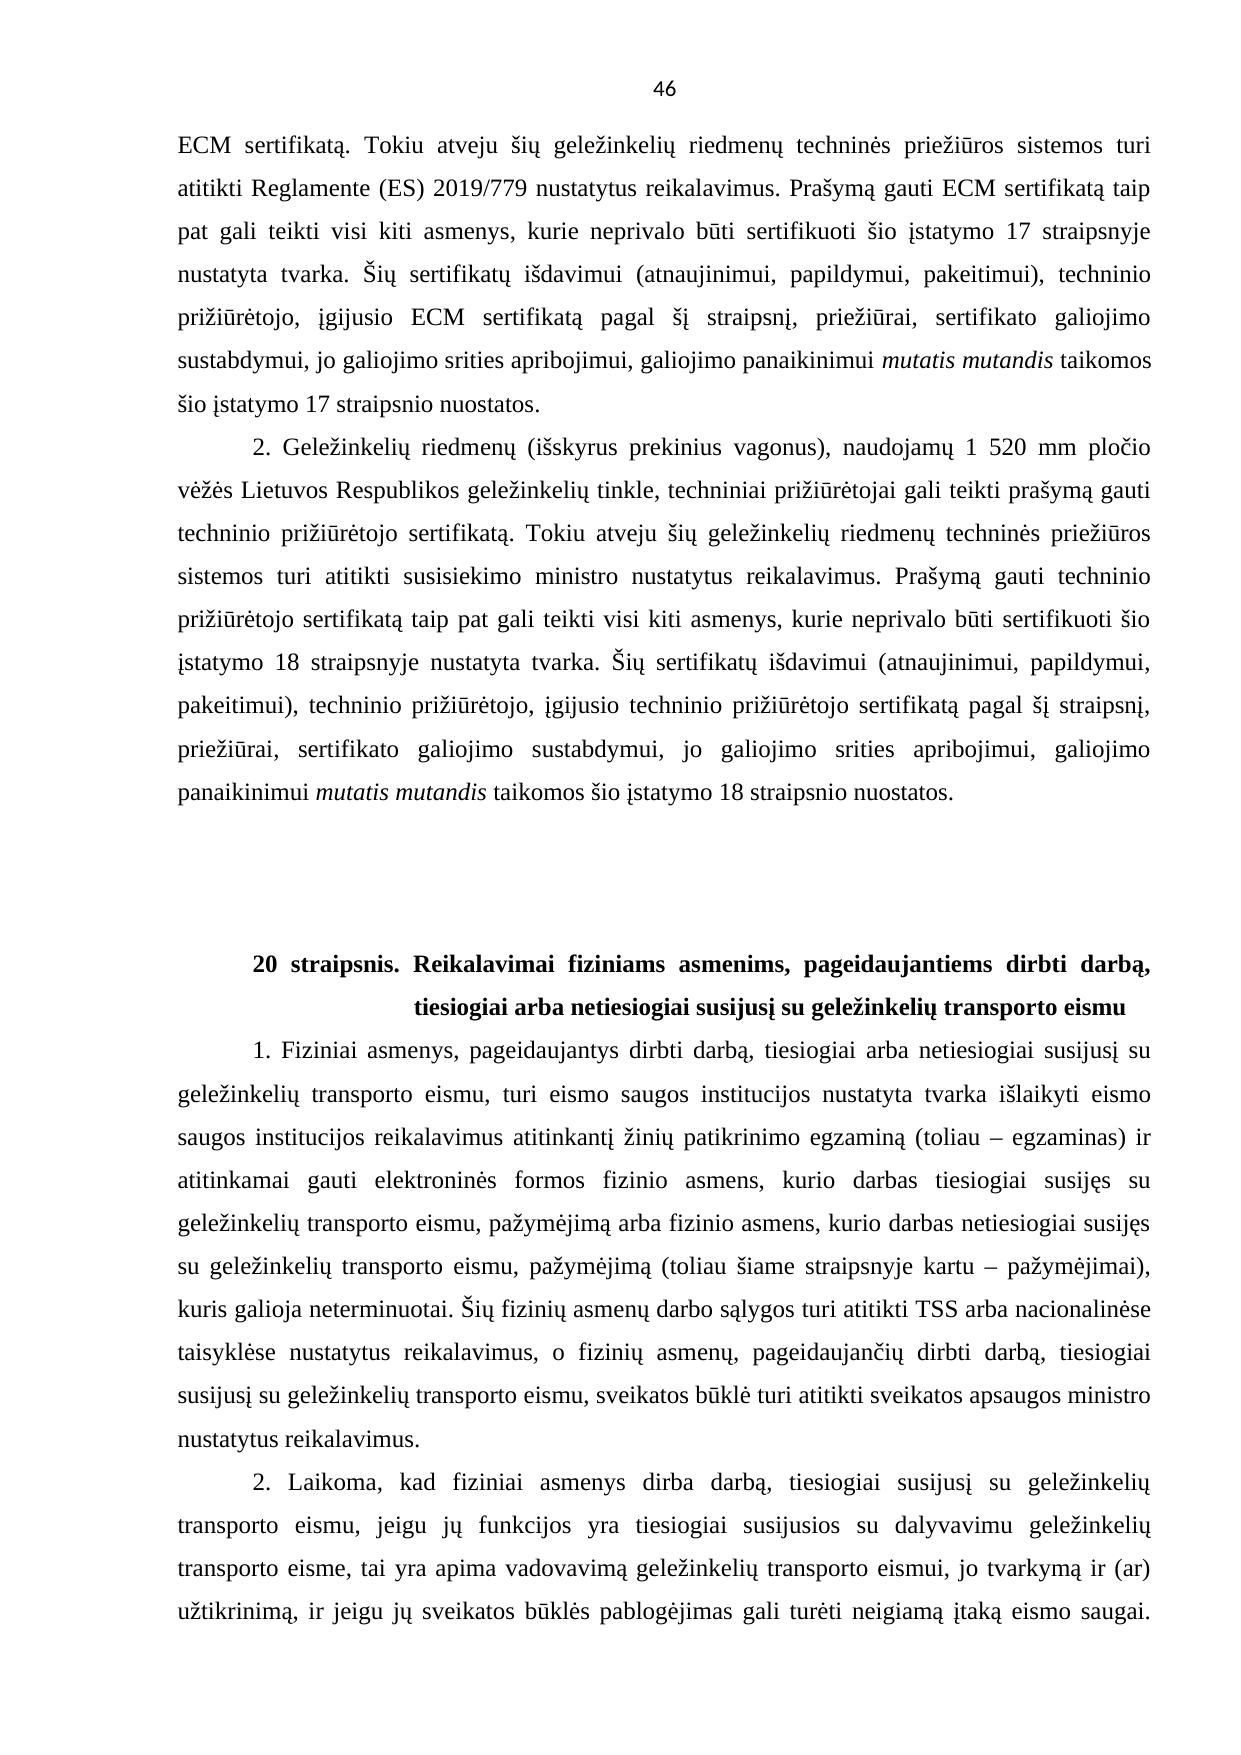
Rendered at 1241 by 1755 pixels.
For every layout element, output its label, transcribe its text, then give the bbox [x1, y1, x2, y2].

text ECM sertifikatą. Tokiu atveju šių geležinkelių riedmenų techninės priežiūros sistemos turi atitikti Reglamente (ES) 2019/779 nustatytus reikalavimus. Prašymą gauti ECM sertifikatą taip pat gali teikti visi kiti asmenys, kurie neprivalo būti sertifikuoti šio įstatymo 17 straipsnyje nustatyta tvarka. Šių sertifikatų išdavimui (atnaujinimui, papildymui, pakeitimui), techninio prižiūrėtojo, įgijusio ECM sertifikatą pagal šį straipsnį, priežiūrai, sertifikato galiojimo sustabdymui, jo galiojimo srities apribojimui, galiojimo panaikinimui mutatis mutandis taikomos šio įstatymo 17 straipsnio nuostatos. [177, 130, 1152, 417]
text 20 straipsnis. Reikalavimai fiziniams asmenims, pageidaujantiems dirbti darbą, tiesiogiai arba netiesiogiai susijusį su geležinkelių transporto eismu [252, 949, 1152, 1021]
text 2. Geležinkelių riedmenų (išskyrus prekinius vagonus), naudojamų 1 520 mm pločio vėžės Lietuvos Respublikos geležinkelių tinkle, techniniai prižiūrėtojai gali teikti prašymą gauti techninio prižiūrėtojo sertifikatą. Tokiu atveju šių geležinkelių riedmenų techninės priežiūros sistemos turi atitikti susisiekimo ministro nustatytus reikalavimus. Prašymą gauti techninio prižiūrėtojo sertifikatą taip pat gali teikti visi kiti asmenys, kurie neprivalo būti sertifikuoti šio įstatymo 18 straipsnyje nustatyta tvarka. Šių sertifikatų išdavimui (atnaujinimui, papildymui, pakeitimui), techninio prižiūrėtojo, įgijusio techninio prižiūrėtojo sertifikatą pagal šį straipsnį, priežiūrai, sertifikato galiojimo sustabdymui, jo galiojimo srities apribojimui, galiojimo panaikinimui mutatis mutandis taikomos šio įstatymo 18 straipsnio nuostatos. [177, 432, 1152, 806]
text 2. Laikoma, kad fiziniai asmenys dirba darbą, tiesiogiai susijusį su geležinkelių transporto eismu, jeigu jų funkcijos yra tiesiogiai susijusios su dalyvavimu geležinkelių transporto eisme, tai yra apima vadovavimą geležinkelių transporto eismui, jo tvarkymą ir (ar) užtikrinimą, ir jeigu jų sveikatos būklės pablogėjimas gali turėti neigiamą įtaką eismo saugai. [177, 1467, 1152, 1625]
text 1. Fiziniai asmenys, pageidaujantys dirbti darbą, tiesiogiai arba netiesiogiai susijusį su geležinkelių transporto eismu, turi eismo saugos institucijos nustatyta tvarka išlaikyti eismo saugos institucijos reikalavimus atitinkantį žinių patikrinimo egzaminą (toliau – egzaminas) ir atitinkamai gauti elektroninės formos fizinio asmens, kurio darbas tiesiogiai susijęs su geležinkelių transporto eismu, pažymėjimą arba fizinio asmens, kurio darbas netiesiogiai susijęs su geležinkelių transporto eismu, pažymėjimą (toliau šiame straipsnyje kartu – pažymėjimai), kuris galioja neterminuotai. Šių fizinių asmenų darbo sąlygos turi atitikti TSS arba nacionalinėse taisyklėse nustatytus reikalavimus, o fizinių asmenų, pageidaujančių dirbti darbą, tiesiogiai susijusį su geležinkelių transporto eismu, sveikatos būklė turi atitikti sveikatos apsaugos ministro nustatytus reikalavimus. [177, 1036, 1152, 1452]
